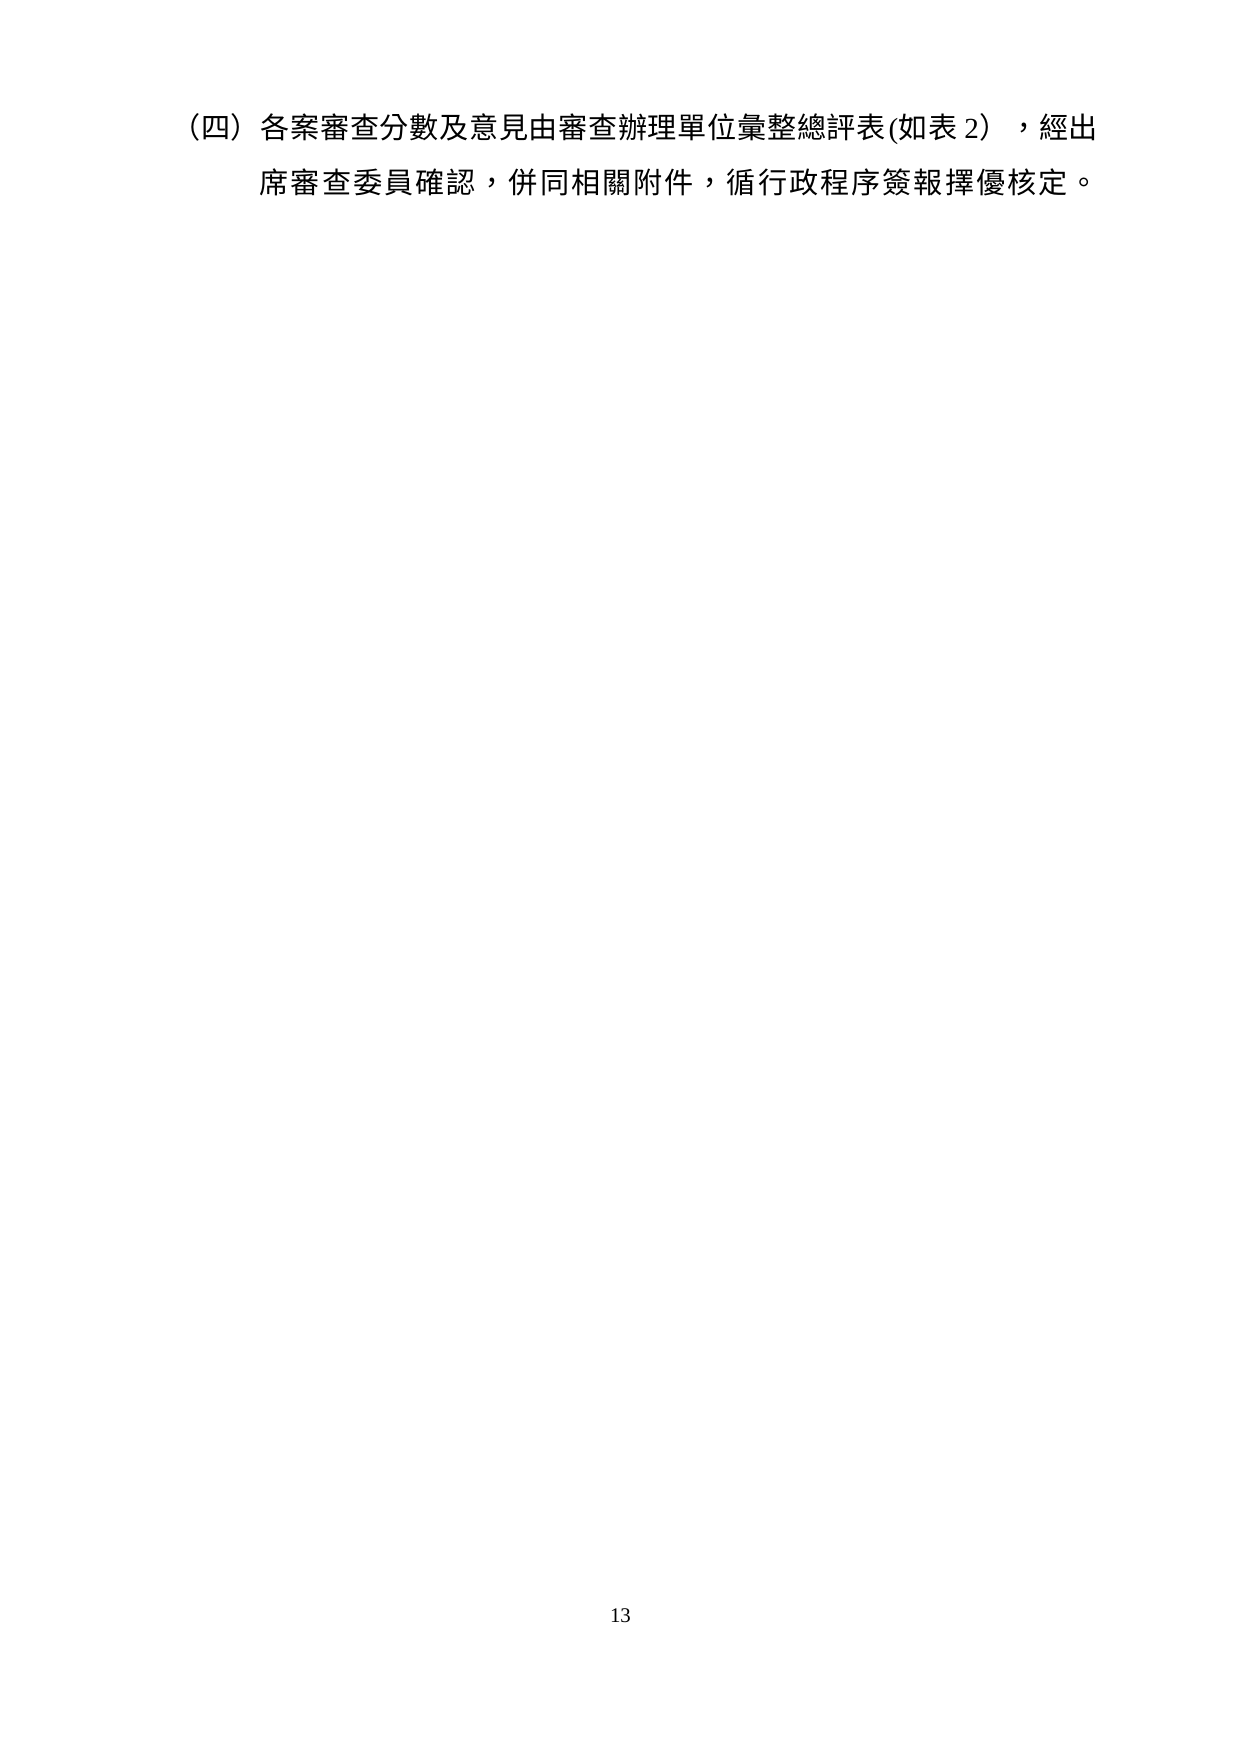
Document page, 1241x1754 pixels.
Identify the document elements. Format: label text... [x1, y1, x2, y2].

text （四）各案審查分數及意見由審查辦理單位彙整總評表(如表2），經出席審查委員確認，併同相關附件，循行政程序簽報擇優核定。 [171, 96, 1098, 258]
